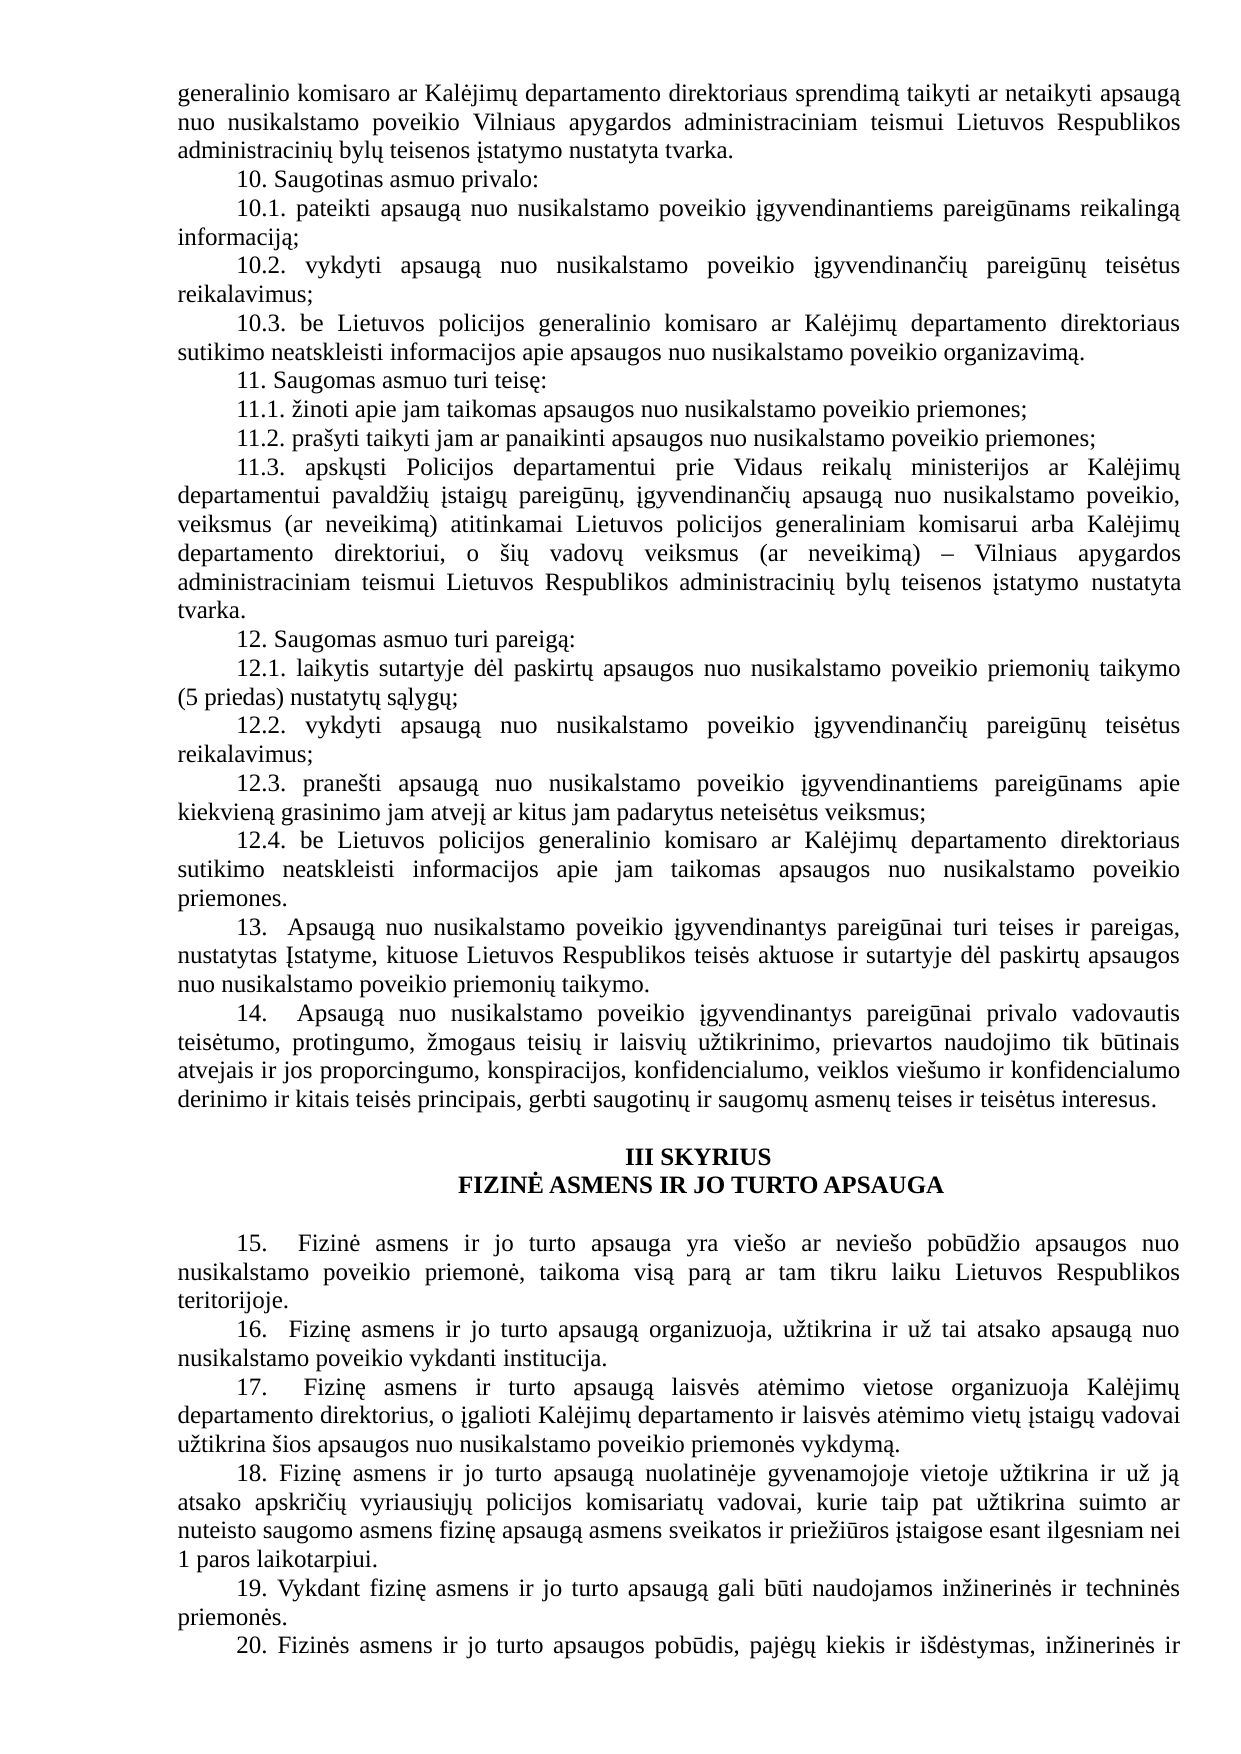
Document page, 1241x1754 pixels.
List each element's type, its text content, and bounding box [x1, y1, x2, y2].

text 13. Apsaugą nuo nusikalstamo poveikio įgyvendinantys pareigūnai turi teises ir pareigas, nustatytas Įstatyme, kituose Lietuvos Respublikos teisės aktuose ir sutartyje dėl paskirtų apsaugos nuo nusikalstamo poveikio priemonių taikymo. [177, 912, 1181, 998]
text 10.3. be Lietuvos policijos generalinio komisaro ar Kalėjimų departamento direktoriaus sutikimo neatskleisti informacijos apie apsaugos nuo nusikalstamo poveikio organizavimą. [177, 308, 1181, 366]
text 12. Saugomas asmuo turi pareigą: [177, 624, 1181, 653]
text 11.2. prašyti taikyti jam ar panaikinti apsaugos nuo nusikalstamo poveikio priemones; [177, 423, 1181, 452]
text Fizinė asmens ir jo turto apsauga [215, 1171, 1181, 1199]
text 12.2. vykdyti apsaugą nuo nusikalstamo poveikio įgyvendinančių pareigūnų teisėtus reikalavimus; [177, 711, 1181, 768]
text generalinio komisaro ar Kalėjimų departamento direktoriaus sprendimą taikyti ar netaikyti apsaugą nuo nusikalstamo poveikio Vilniaus apygardos administraciniam teismui Lietuvos Respublikos administracinių bylų teisenos įstatymo nustatyta tvarka. [177, 78, 1181, 164]
text 15. Fizinė asmens ir jo turto apsauga yra viešo ar neviešo pobūdžio apsaugos nuo nusikalstamo poveikio priemonė, taikoma visą parą ar tam tikru laiku Lietuvos Respublikos teritorijoje. [177, 1228, 1181, 1314]
text 10.1. pateikti apsaugą nuo nusikalstamo poveikio įgyvendinantiems pareigūnams reikalingą informaciją; [177, 193, 1181, 251]
text 20. Fizinės asmens ir jo turto apsaugos pobūdis, pajėgų kiekis ir išdėstymas, inžinerinės ir [177, 1631, 1181, 1659]
text 12.3. pranešti apsaugą nuo nusikalstamo poveikio įgyvendinantiems pareigūnams apie kiekvieną grasinimo jam atvejį ar kitus jam padarytus neteisėtus veiksmus; [177, 768, 1181, 826]
text 12.4. be Lietuvos policijos generalinio komisaro ar Kalėjimų departamento direktoriaus sutikimo neatskleisti informacijos apie jam taikomas apsaugos nuo nusikalstamo poveikio priemones. [177, 826, 1181, 912]
text 11. Saugomas asmuo turi teisę: [177, 366, 1181, 394]
text 10.2. vykdyti apsaugą nuo nusikalstamo poveikio įgyvendinančių pareigūnų teisėtus reikalavimus; [177, 251, 1181, 308]
text 11.1. žinoti apie jam taikomas apsaugos nuo nusikalstamo poveikio priemones; [177, 394, 1181, 423]
text III SKYRIUS [215, 1142, 1181, 1171]
text 11.3. apskųsti Policijos departamentui prie Vidaus reikalų ministerijos ar Kalėjimų departamentui pavaldžių įstaigų pareigūnų, įgyvendinančių apsaugą nuo nusikalstamo poveikio, veiksmus (ar neveikimą) atitinkamai Lietuvos policijos generaliniam komisarui arba Kalėjimų departamento direktoriui, o šių vadovų veiksmus (ar neveikimą) – Vilniaus apygardos administraciniam teismui Lietuvos Respublikos administracinių bylų teisenos įstatymo nustatyta tvarka. [177, 452, 1181, 624]
text 19. Vykdant fizinę asmens ir jo turto apsaugą gali būti naudojamos inžinerinės ir techninės priemonės. [177, 1573, 1181, 1631]
text 17. Fizinę asmens ir turto apsaugą laisvės atėmimo vietose organizuoja Kalėjimų departamento direktorius, o įgalioti Kalėjimų departamento ir laisvės atėmimo vietų įstaigų vadovai užtikrina šios apsaugos nuo nusikalstamo poveikio priemonės vykdymą. [177, 1372, 1181, 1458]
text 14. Apsaugą nuo nusikalstamo poveikio įgyvendinantys pareigūnai privalo vadovautis teisėtumo, protingumo, žmogaus teisių ir laisvių užtikrinimo, prievartos naudojimo tik būtinais atvejais ir jos proporcingumo, konspiracijos, konfidencialumo, veiklos viešumo ir konfidencialumo derinimo ir kitais teisės principais, gerbti saugotinų ir saugomų asmenų teises ir teisėtus interesus. [177, 998, 1181, 1113]
text 12.1. laikytis sutartyje dėl paskirtų apsaugos nuo nusikalstamo poveikio priemonių taikymo (5 priedas) nustatytų sąlygų; [177, 653, 1181, 711]
text 10. Saugotinas asmuo privalo: [177, 164, 1181, 193]
text 16. Fizinę asmens ir jo turto apsaugą organizuoja, užtikrina ir už tai atsako apsaugą nuo nusikalstamo poveikio vykdanti institucija. [177, 1314, 1181, 1372]
text 18. Fizinę asmens ir jo turto apsaugą nuolatinėje gyvenamojoje vietoje užtikrina ir už ją atsako apskričių vyriausiųjų policijos komisariatų vadovai, kurie taip pat užtikrina suimto ar nuteisto saugomo asmens fizinę apsaugą asmens sveikatos ir priežiūros įstaigose esant ilgesniam nei 1 paros laikotarpiui. [177, 1458, 1181, 1573]
